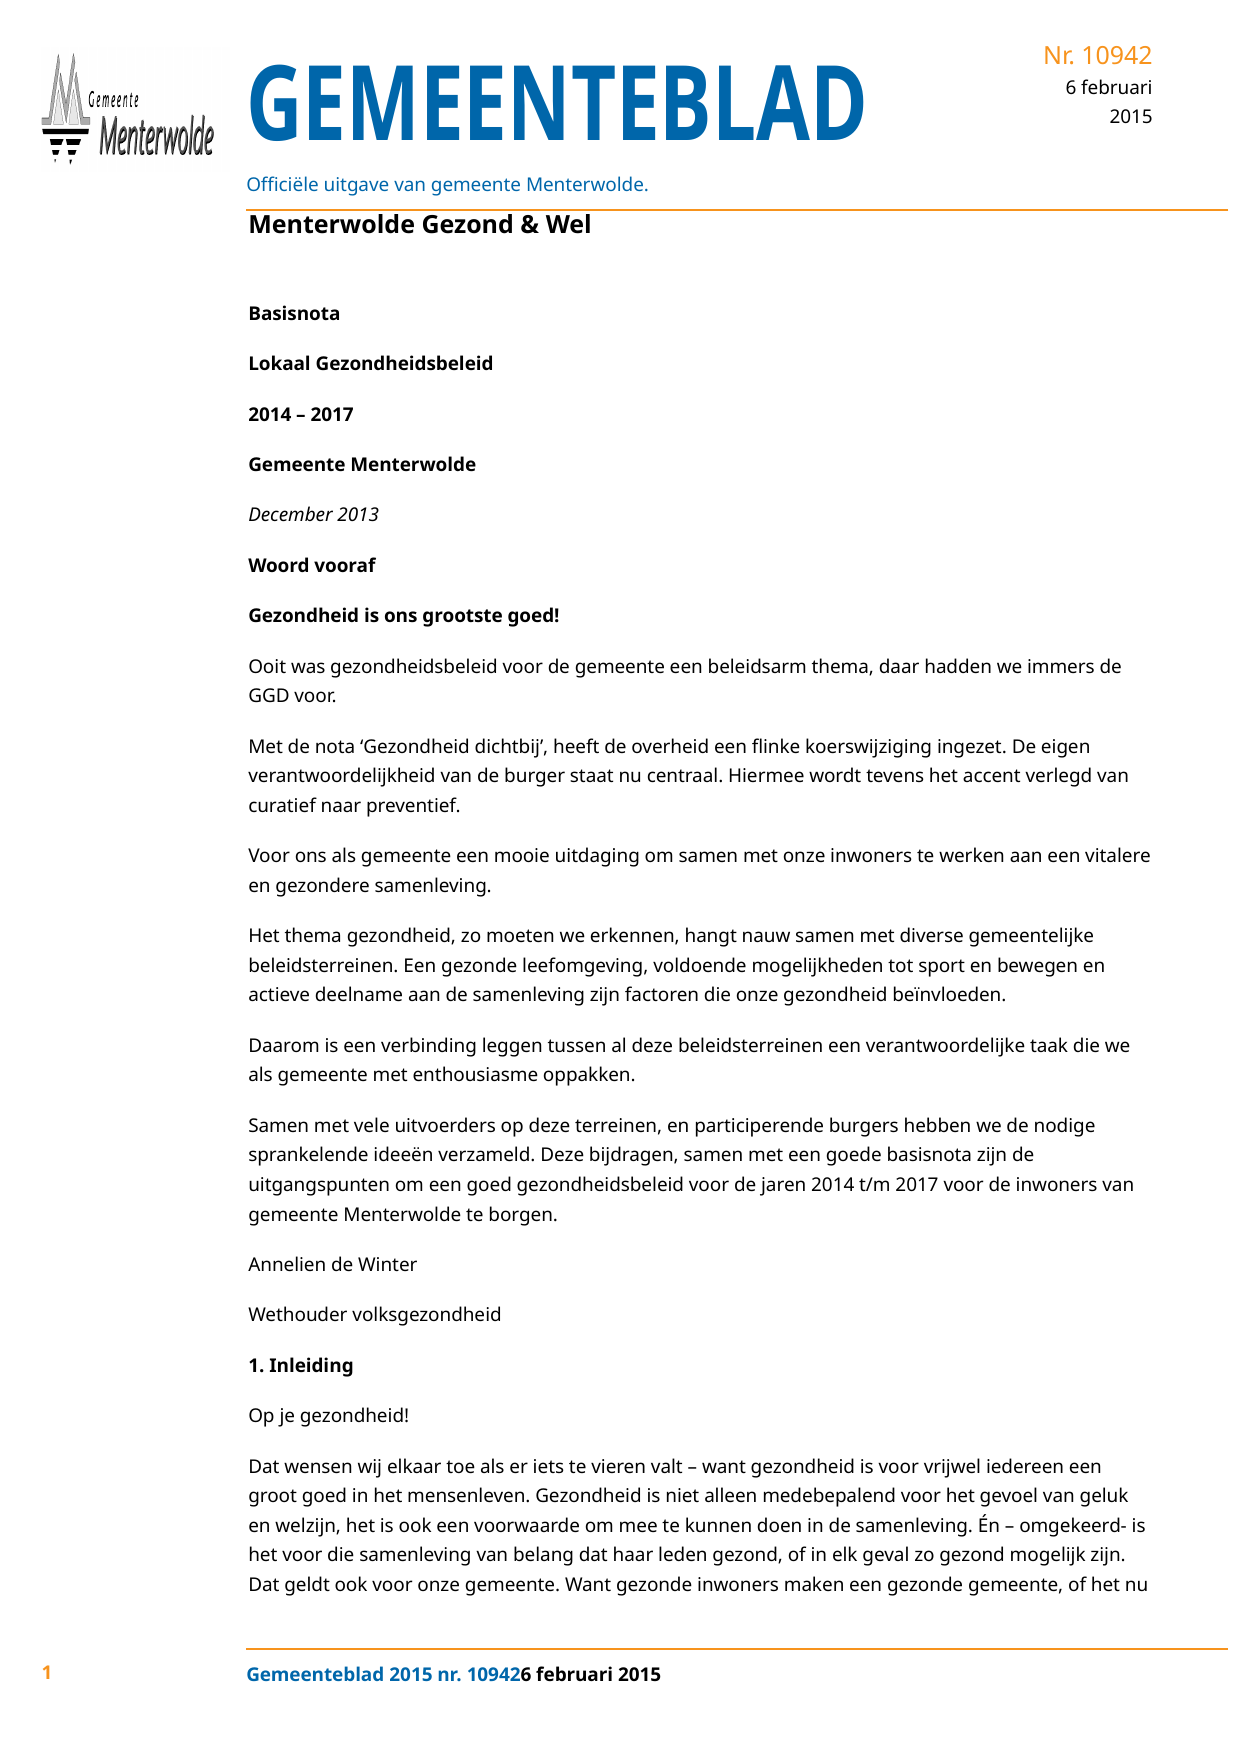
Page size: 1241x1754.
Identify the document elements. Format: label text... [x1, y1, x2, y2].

text Gezondheid is ons grootste goed! [248, 602, 1152, 628]
text Op je gezondheid! [248, 1402, 1152, 1428]
picture [41, 47, 231, 172]
text Samen met vele uitvoerders op deze terreinen, en participerende burgers hebben we de nodige sprankelende ideeën verzameld. Deze bijdragen, samen met een goede basisnota zijn de uitgangspunten om een goed gezondheidsbeleid voor de jaren 2014 t/m 2017 voor de inwoners van gemeente Menterwolde te borgen. [248, 1112, 1152, 1226]
text December 2013 [248, 502, 1152, 527]
text Het thema gezondheid, zo moeten we erkennen, hangt nauw samen met diverse gemeentelijke beleidsterreinen. Een gezonde leefomgeving, voldoende mogelijkheden tot sport en bewegen en actieve deelname aan de samenleving zijn factoren die onze gezondheid beïnvloeden. [248, 922, 1152, 1007]
text Voor ons als gemeente een mooie uitdaging om samen met onze inwoners te werken aan een vitalere en gezondere samenleving. [248, 842, 1152, 898]
text 1. Inleiding [248, 1352, 1152, 1378]
text Lokaal Gezondheidsbeleid [248, 350, 1152, 376]
text Dat wensen wij elkaar toe als er iets te vieren valt – want gezondheid is voor vrijwel iedereen een groot goed in het mensenleven. Gezondheid is niet alleen medebepalend voor het gevoel van geluk en welzijn, het is ook een voorwaarde om mee te kunnen doen in de samenleving. Én – omgekeerd- is het voor die samenleving van belang dat haar leden gezond, of in elk geval zo gezond mogelijk zijn. Dat geldt ook voor onze gemeente. Want gezonde inwoners maken een gezonde gemeente, of het nu [248, 1453, 1152, 1597]
text Wethouder volksgezondheid [248, 1302, 1152, 1327]
text Basisnota [248, 300, 1152, 326]
text Annelien de Winter [248, 1251, 1152, 1277]
text Menterwolde Gezond & Wel [248, 211, 1152, 241]
text Met de nota ‘Gezondheid dichtbij’, heeft de overheid een flinke koerswijziging ingezet. De eigen verantwoordelijkheid van de burger staat nu centraal. Hiermee wordt tevens het accent verlegd van curatief naar preventief. [248, 733, 1152, 818]
text 2014 – 2017 [248, 401, 1152, 426]
text Gemeente Menterwolde [248, 451, 1152, 477]
text Daarom is een verbinding leggen tussen al deze beleidsterreinen een verantwoordelijke taak die we als gemeente met enthousiasme oppakken. [248, 1032, 1152, 1087]
text Ooit was gezondheidsbeleid voor de gemeente een beleidsarm thema, daar hadden we immers de GGD voor. [248, 653, 1152, 708]
text Woord vooraf [248, 552, 1152, 578]
